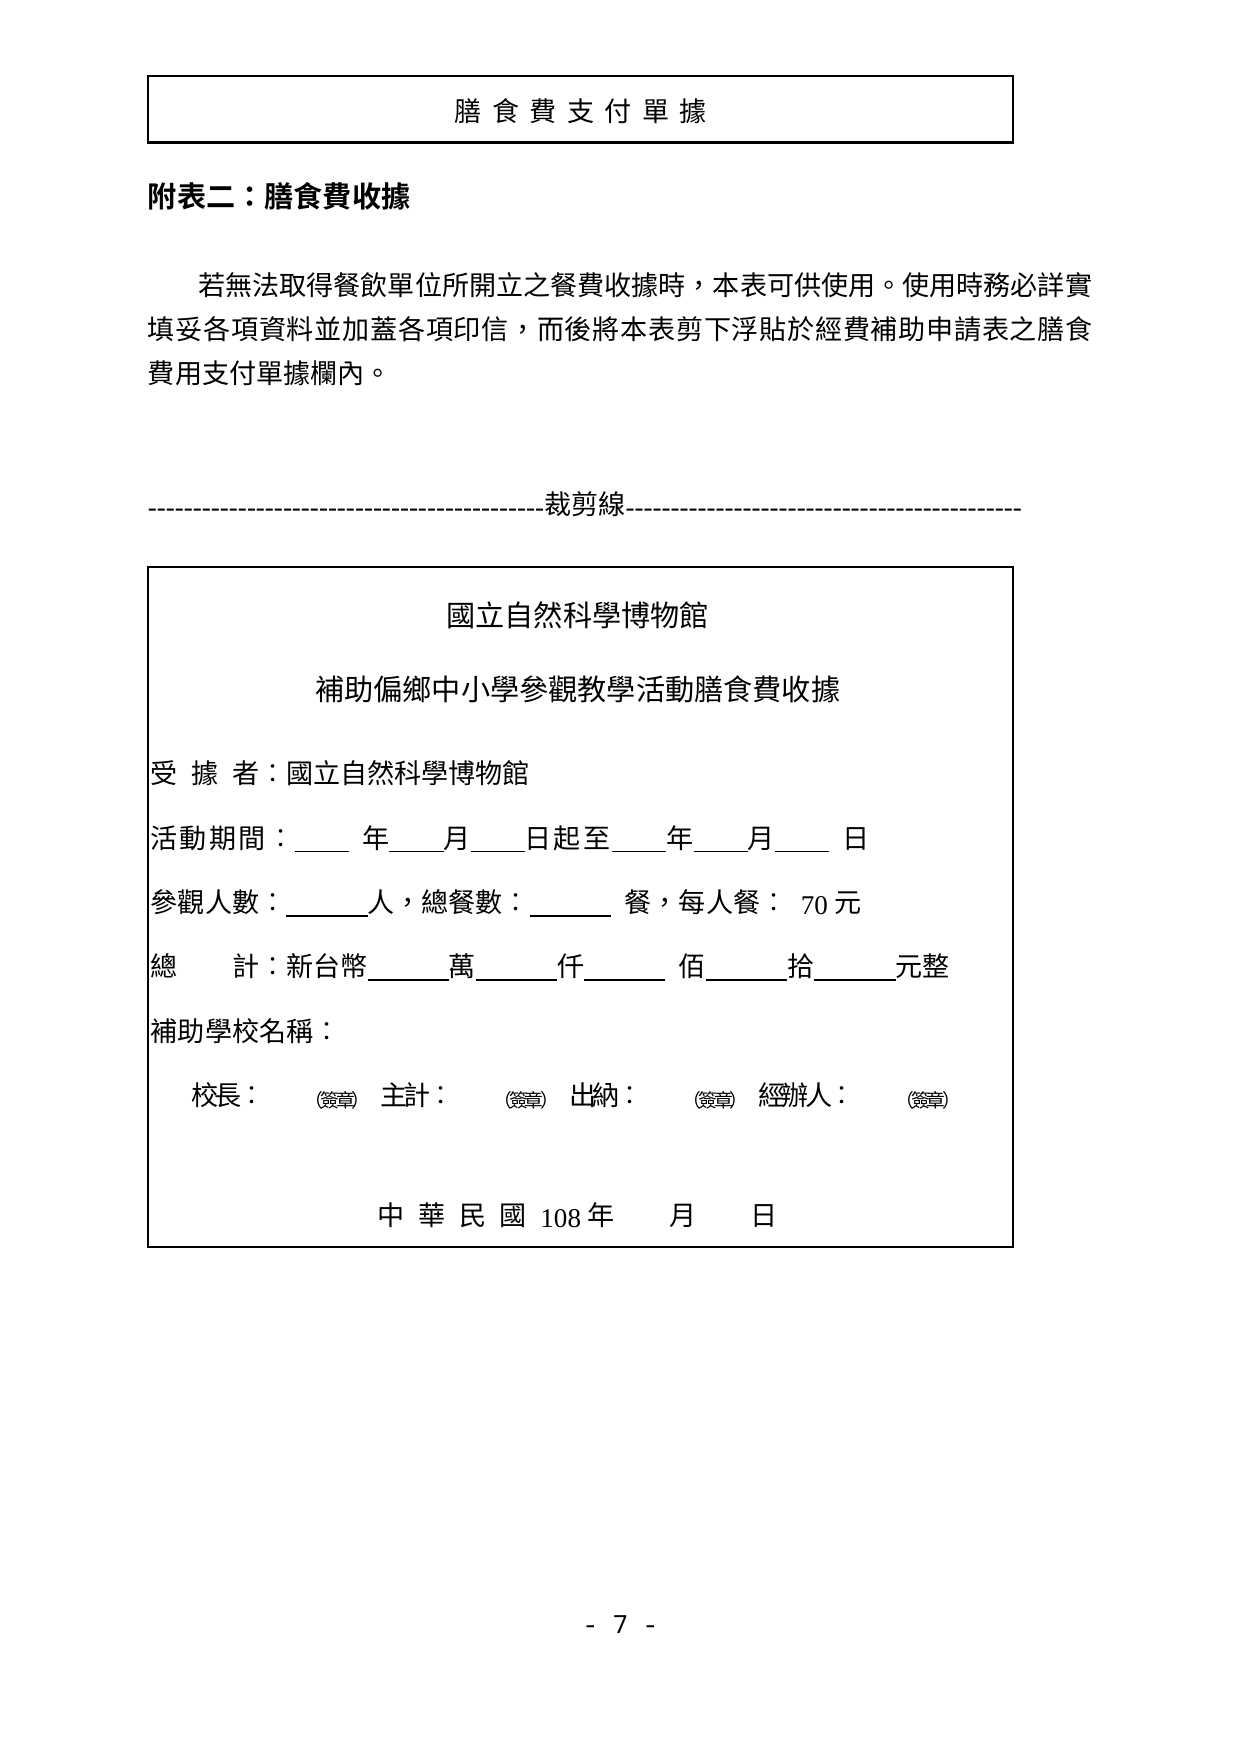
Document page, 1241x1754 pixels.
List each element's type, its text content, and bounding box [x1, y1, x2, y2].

text 若無法取得餐飲單位所開立之餐費收據時，本表可供使用。使用時務必詳實填妥各項資料並加蓋各項印信，而後將本表剪下浮貼於經費補助申請表之膳食費用支付單據欄內。 [148, 260, 1092, 391]
table_header 膳食費支付單據 [149, 77, 1012, 141]
text 附表二：膳食費收據 [148, 172, 1092, 216]
text --------------------------------------------裁剪線-------------------------------------------- [148, 478, 1092, 522]
table_header 國立自然科學博物館 補助偏鄉中小學參觀教學活動膳食費收據 受 據 者︰國立自然科學博物館 活動期間︰ 年 月 日起至 年 月 日 參觀人數︰ 人，總餐數︰ 餐，每人餐︰ 70 元 總 計︰新台幣 萬 仟 佰 拾 元整 補助學校名稱︰ 校長︰ （簽章） 主計︰ （簽章） 出納︰ （簽章） 經辦人︰ （簽章） 中 華 民 國 108 年 月 日 [149, 568, 1012, 1246]
